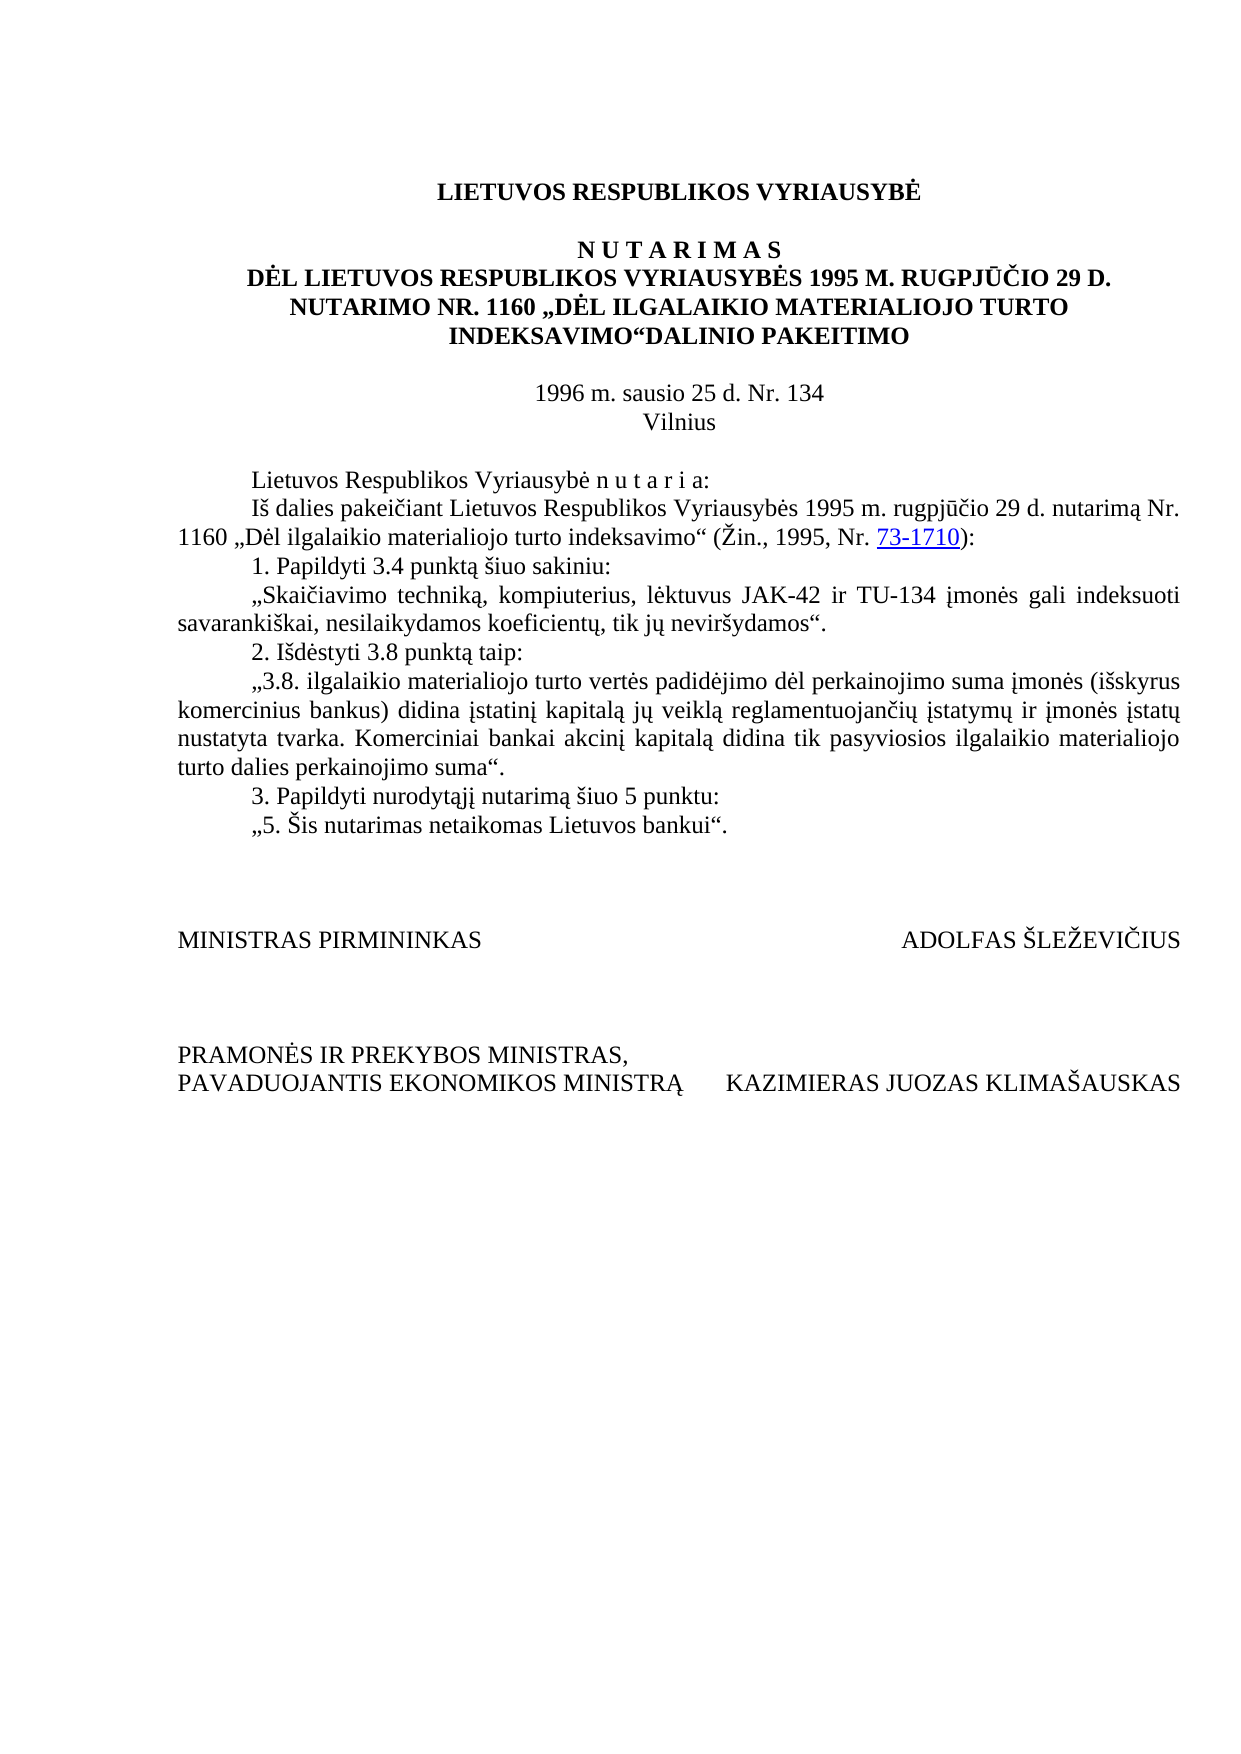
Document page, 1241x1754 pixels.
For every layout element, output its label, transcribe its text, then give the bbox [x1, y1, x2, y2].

text PAVADUOJANTIS EKONOMIKOS MINISTRĄ KAZIMIERAS JUOZAS KLIMAŠAUSKAS [177, 1068, 1181, 1097]
text „Skaičiavimo techniką, kompiuterius, lėktuvus JAK-42 ir TU-134 įmonės gali indeksuoti savarankiškai, nesilaikydamos koeficientų, tik jų neviršydamos“. [177, 580, 1181, 637]
text DĖL LIETUVOS RESPUBLIKOS VYRIAUSYBĖS 1995 M. RUGPJŪČIO 29 D. NUTARIMO NR. 1160 „DĖL ILGALAIKIO MATERIALIOJO TURTO INDEKSAVIMO“DALINIO PAKEITIMO [177, 263, 1181, 350]
text 3. Papildyti nurodytąjį nutarimą šiuo 5 punktu: [177, 781, 1181, 810]
text 1. Papildyti 3.4 punktą šiuo sakiniu: [177, 551, 1181, 580]
text PRAMONĖS IR PREKYBOS MINISTRAS, [177, 1040, 1181, 1068]
text N U T A R I M A S [177, 235, 1181, 263]
text „5. Šis nutarimas netaikomas Lietuvos bankui“. [177, 810, 1181, 838]
text „3.8. ilgalaikio materialiojo turto vertės padidėjimo dėl perkainojimo suma įmonės (išskyrus komercinius bankus) didina įstatinį kapitalą jų veiklą reglamentuojančių įstatymų ir įmonės įstatų nustatyta tvarka. Komerciniai bankai akcinį kapitalą didina tik pasyviosios ilgalaikio materialiojo turto dalies perkainojimo suma“. [177, 666, 1181, 781]
text Iš dalies pakeičiant Lietuvos Respublikos Vyriausybės 1995 m. rugpjūčio 29 d. nutarimą Nr. 1160 „Dėl ilgalaikio materialiojo turto indeksavimo“ (Žin., 1995, Nr. 73-1710): [177, 493, 1181, 551]
text Lietuvos Respublikos Vyriausybė nutaria: [177, 465, 1181, 493]
text 1996 m. sausio 25 d. Nr. 134 [177, 378, 1181, 407]
text LIETUVOS RESPUBLIKOS VYRIAUSYBĖ [177, 177, 1181, 206]
text Vilnius [177, 407, 1181, 436]
text 2. Išdėstyti 3.8 punktą taip: [177, 637, 1181, 666]
text MINISTRAS PIRMININKAS ADOLFAS ŠLEŽEVIČIUS [177, 925, 1181, 953]
